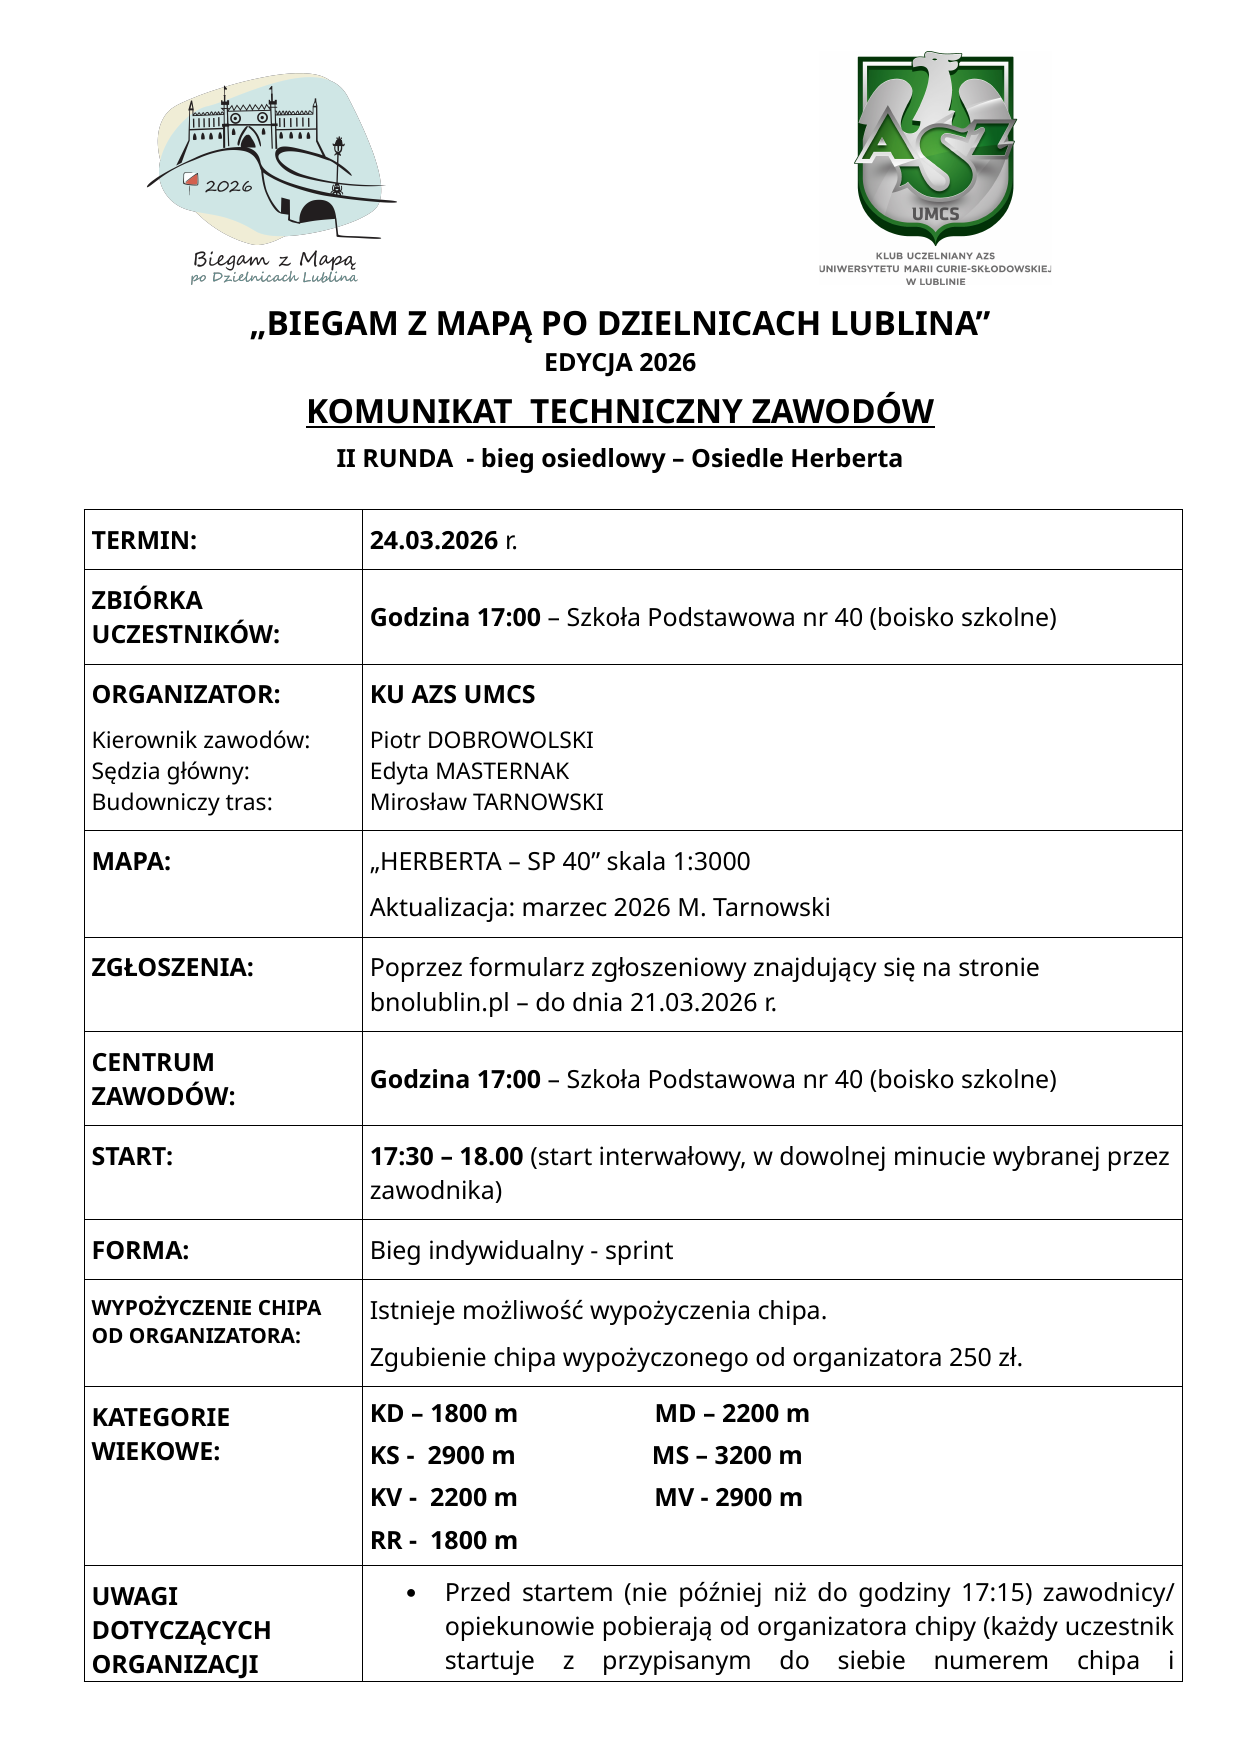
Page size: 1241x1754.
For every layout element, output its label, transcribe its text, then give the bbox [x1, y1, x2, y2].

table_cell Bieg indywidualny - sprint [363, 1220, 1182, 1279]
table_header TERMIN: [85, 510, 362, 569]
table_cell ZBIÓRKA UCZESTNIKÓW: [85, 570, 362, 663]
table_cell KD – 1800 m MD – 2200 m KS - 2900 m MS – 3200 m KV - 2200 m MV - 2900 m RR - 1800 m [363, 1387, 1182, 1565]
table_cell „HERBERTA – SP 40” skala 1:3000 Aktualizacja: marzec 2026 M. Tarnowski [363, 831, 1182, 937]
table_cell WYPOŻYCZENIE CHIPA OD ORGANIZATORA: [85, 1280, 362, 1386]
table_cell START: [85, 1126, 362, 1219]
table_cell Przed startem (nie później niż do godziny 17:15) zawodnicy/ opiekunowie pobierają od organizatora chipy (każdy uczestnik startuje z przypisanym do siebie numerem chipa i [363, 1566, 1182, 1681]
table_cell Istnieje możliwość wypożyczenia chipa. Zgubienie chipa wypożyczonego od organizatora 250 zł. [363, 1280, 1182, 1386]
table_cell ZGŁOSZENIA: [85, 938, 362, 1031]
table_header 24.03.2026 r. [363, 510, 1182, 569]
text EDYCJA 2026 [59, 345, 1181, 379]
picture [133, 57, 411, 300]
table_cell Poprzez formularz zgłoszeniowy znajdujący się na stronie bnolublin.pl – do dnia 21.03.2026 r. [363, 938, 1182, 1031]
table_cell Godzina 17:00 – Szkoła Podstawowa nr 40 (boisko szkolne) [363, 1032, 1182, 1125]
text II RUNDA - bieg osiedlowy – Osiedle Herberta [59, 441, 1181, 475]
table_cell CENTRUM ZAWODÓW: [85, 1032, 362, 1125]
table_cell KU AZS UMCS Piotr DOBROWOLSKI Edyta MASTERNAK Mirosław TARNOWSKI [363, 665, 1182, 830]
subtitle KOMUNIKAT TECHNICZNY ZAWODÓW [59, 387, 1181, 433]
table_cell UWAGI DOTYCZĄCYCH ORGANIZACJI [85, 1566, 362, 1681]
table_cell ORGANIZATOR: Kierownik zawodów: Sędzia główny: Budowniczy tras: [85, 665, 362, 830]
table_cell FORMA: [85, 1220, 362, 1279]
table_cell Godzina 17:00 – Szkoła Podstawowa nr 40 (boisko szkolne) [363, 570, 1182, 663]
table_cell MAPA: [85, 831, 362, 937]
table_cell 17:30 – 18.00 (start interwałowy, w dowolnej minucie wybranej przez zawodnika) [363, 1126, 1182, 1219]
table_cell KATEGORIE WIEKOWE: [85, 1387, 362, 1565]
subtitle „BIEGAM Z MAPĄ PO DZIELNICACH LUBLINA” [59, 59, 1181, 345]
picture [819, 51, 1052, 285]
